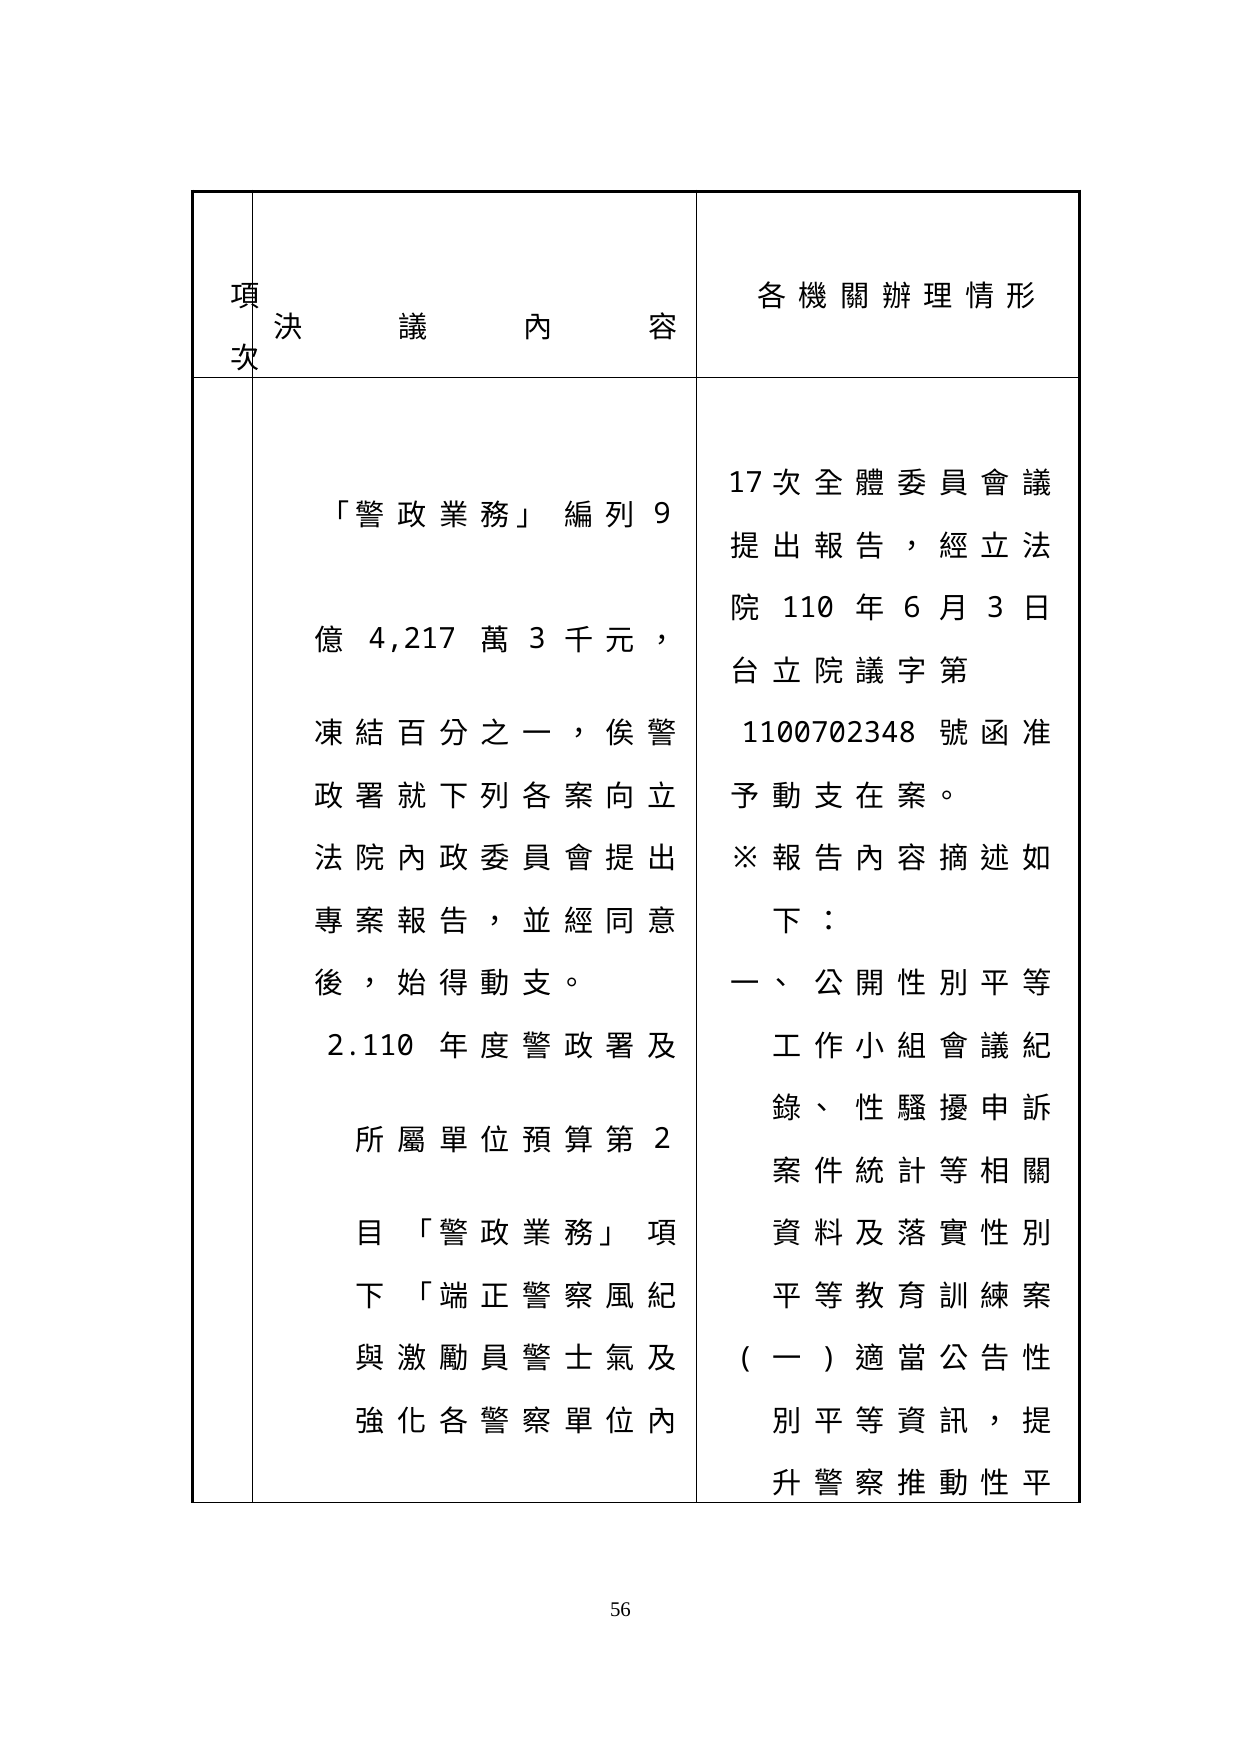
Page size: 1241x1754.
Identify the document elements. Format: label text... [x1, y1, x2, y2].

table_header 各機關辦理情形 [697, 193, 1078, 377]
table_cell 【內政委員會-歲出部分-內政部主管-警政署及所屬】 (二)110年度警政署及所屬單位預算第2目「警政業務」編列9億4,217萬3千元，凍結百分之一，俟警政署就下列各案向立法院內政委員會提出專案報告，並經同意後，始得動支。 2.110年度警政署及所屬單位預算第2目「警政業務」項下「端正警察風紀與激勵員警士氣及強化各警察單位內部管理」，原列1億3,897萬4千元。查警政署網站中所列性別政策推動情形，雖有女性錄取比例等政策進度，但未見警察機關性別申訴案件數量、處置情形與會議紀錄等統計資料。相關資訊透明化程度與國防部相較，有所落差。 此外，根據警政署109年9月23日公布「警察性別政策」推動情形報告，整理出對女警相關意見，仍援引12年前對女警性別刻板印象之見聞，內容不僅具強烈歧視性且保守，更顯見警政署整體之性別意識與教育仍須加強。爰要求警政署比照國防部，每年公開性別申訴案件統計與處置情形、性騷擾防治申訴案件調查小組及性別平等工作小組之會議紀錄，並強化警察機關內部之性別教育，具體落實對性別平等之尊重。爰凍結該項預算，俟警政署向立法院內政委員會提出專案報告，並經同意後，始得動支。 3.110年度警政署及所屬單位預算第2目「警政業務」編列9億4,217萬3千元，其中「強化警政婦幼安全及推動社區治安業務」，編列3,204萬5千元。 查近年內政部推動社區治安工作評鑑，經比對分析後發現近年獲獎直轄市、縣市政府數量均呈現朝北部集中、以直轄市為主的現象，且區域得獎數量以北部、中部、南部、東部、離島按區域遞減，顯見內政部地域輔導分配不均、相關資源不平等，導致無法擴大社區治安普及率以及達成區域公平競爭。 另查警政署「社區治安─安全生活守護網」，推動社區治安工作之推動成效面，績優治安社區介紹僅列有103年度之社區，卻未有歷年紀錄，導致其他社區難以借鏡，亦有違政府資訊公開，警政署允宜改善。 爰此，凍結該項預算，俟警政署提出檢討報告及具體改善計畫，向立法院內政委員會提出專案報告，並經同意後，始得動支。 4.所有業務範圍包含性暴力及家庭暴力相關案件之警察人員，理應受過完整訓練，對相關案件處理之法制、規範、流程有全面認知，且具備充足之性別平等意識與性別敏感度。 然而，一直以來卻持續發生警察人員處理性或性別案件時，不具備充足知能與意識，…，顯見目前警政署相關培訓及規範效用低落，急需全盤檢討及立刻改善。爰凍結該項預算，俟警政署向立法院內政委員會提出專案報告，並經同意後，始得動支。 [253, 378, 696, 1502]
table_header 項次 [194, 193, 252, 377]
table_cell 14. [194, 378, 252, 1502]
table_header 決 議 內 容 [253, 193, 696, 377]
table_cell 17次全體委員會議提出報告，經立法院110年6月3日台立院議字第1100702348號函准予動支在案。 ※報告內容摘述如下： 一、公開性別平等工作小組會議紀錄、性騷擾申訴案件統計等相關資料及落實性別平等教育訓練案 (一)適當公告性別平等資訊，提升警察推動性平 [697, 378, 1078, 1502]
